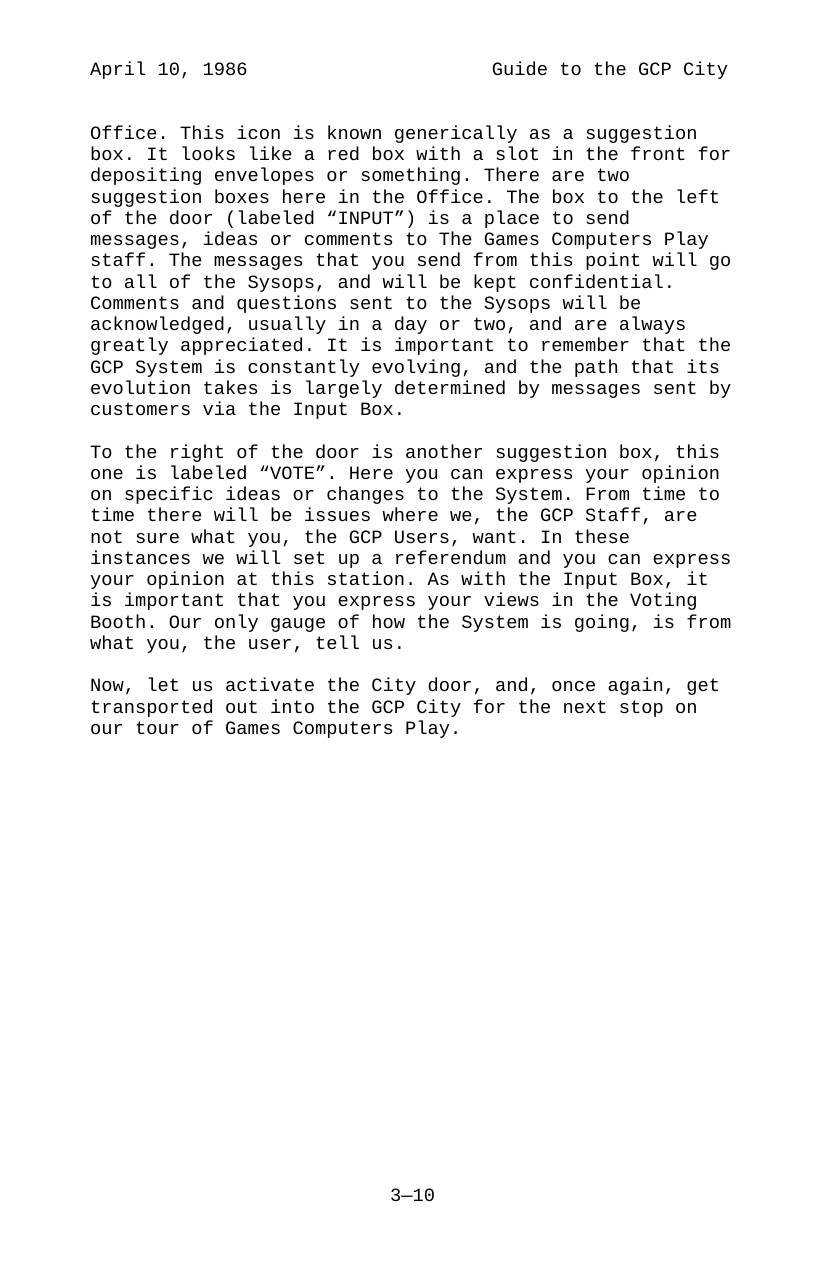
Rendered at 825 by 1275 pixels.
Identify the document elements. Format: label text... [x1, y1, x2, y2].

text To the right of the door is another suggestion box, this one is labeled “VOTE”. Here you can express your opinion on specific ideas or changes to the System. From time to time there will be issues where we, the GCP Staff, are not sure what you, the GCP Users, want. In these instances we will set up a referendum and you can express your opinion at this station. As with the Input Box, it is important that you express your views in the Voting Booth. Our only gauge of how the System is going, is from what you, the user, tell us. [90, 442, 735, 655]
text Office. This icon is known generically as a sugges­tion box. It looks like a red box with a slot in the front for depositing envelopes or something. There are two suggestion boxes here in the Office. The box to the left of the door (labeled “INPUT”) is a place to send messages, ideas or comments to The Games Com­puters Play staff. The messages that you send from this point will go to all of the Sysops, and will be kept confidential. Comments and questions sent to the Sysops will be acknowledged, usually in a day or two, and are always greatly appreciated. It is important to remember that the GCP System is con­stantly evolving, and the path that its evolution takes is largely determined by messages sent by cus­tomers via the Input Box. [90, 124, 735, 421]
text Now, let us activate the City door, and, once again, get transported out into the GCP City for the next stop on our tour of Games Computers Play. [90, 676, 735, 740]
text 3—10 [90, 1186, 735, 1207]
text April 10, 1986 Guide to the GCP City [90, 60, 735, 81]
